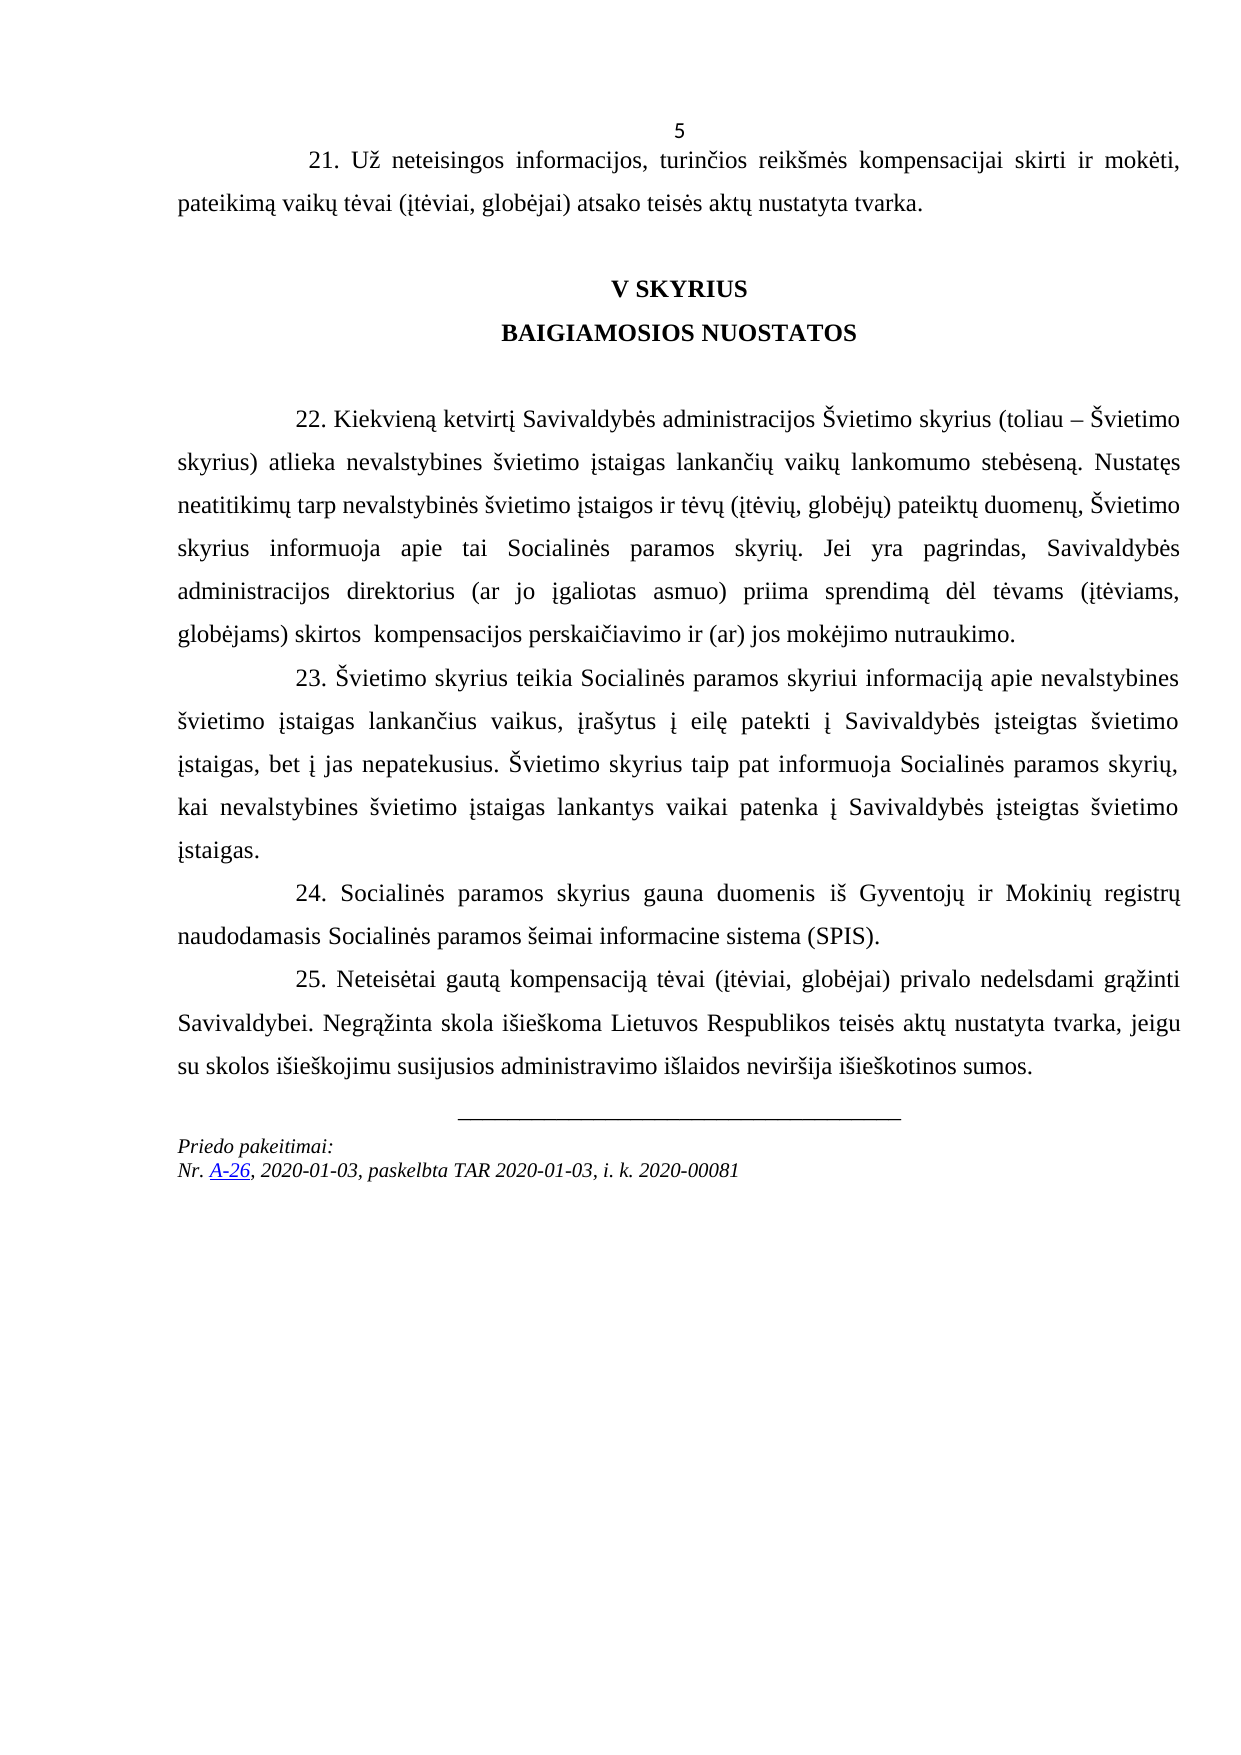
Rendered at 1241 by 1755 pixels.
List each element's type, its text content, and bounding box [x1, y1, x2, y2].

text 22. Kiekvieną ketvirtį Savivaldybės administracijos Švietimo skyrius (toliau – Švietimo skyrius) atlieka nevalstybines švietimo įstaigas lankančių vaikų lankomumo stebėseną. Nustatęs neatitikimų tarp nevalstybinės švietimo įstaigos ir tėvų (įtėvių, globėjų) pateiktų duomenų, Švietimo skyrius informuoja apie tai Socialinės paramos skyrių. Jei yra pagrindas, Savivaldybės administracijos direktorius (ar jo įgaliotas asmuo) priima sprendimą dėl tėvams (įtėviams, globėjams) skirtos kompensacijos perskaičiavimo ir (ar) jos mokėjimo nutraukimo. [177, 404, 1181, 648]
text 24. Socialinės paramos skyrius gauna duomenis iš Gyventojų ir Mokinių registrų naudodamasis Socialinės paramos šeimai informacine sistema (SPIS). [177, 878, 1181, 950]
text Priedo pakeitimai: [177, 1134, 1181, 1158]
text 23. Švietimo skyrius teikia Socialinės paramos skyriui informaciją apie nevalstybines švietimo įstaigas lankančius vaikus, įrašytus į eilę patekti į Savivaldybės įsteigtas švietimo įstaigas, bet į jas nepatekusius. Švietimo skyrius taip pat informuoja Socialinės paramos skyrių, kai nevalstybines švietimo įstaigas lankantys vaikai patenka į Savivaldybės įsteigtas švietimo įstaigas. [177, 663, 1181, 864]
text V SKYRIUS [177, 274, 1181, 303]
text 21. Už neteisingos informacijos, turinčios reikšmės kompensacijai skirti ir mokėti, pateikimą vaikų tėvai (įtėviai, globėjai) atsako teisės aktų nustatyta tvarka. [177, 145, 1181, 217]
text 25. Neteisėtai gautą kompensaciją tėvai (įtėviai, globėjai) privalo nedelsdami grąžinti Savivaldybei. Negrąžinta skola išieškoma Lietuvos Respublikos teisės aktų nustatyta tvarka, jeigu su skolos išieškojimu susijusios administravimo išlaidos neviršija išieškotinos sumos. [177, 964, 1181, 1079]
text BAIGIAMOSIOS NUOSTATOS [177, 318, 1181, 346]
text Nr. A-26, 2020-01-03, paskelbta TAR 2020-01-03, i. k. 2020-00081 [177, 1158, 1181, 1182]
text ____________________________________ [177, 1094, 1181, 1123]
